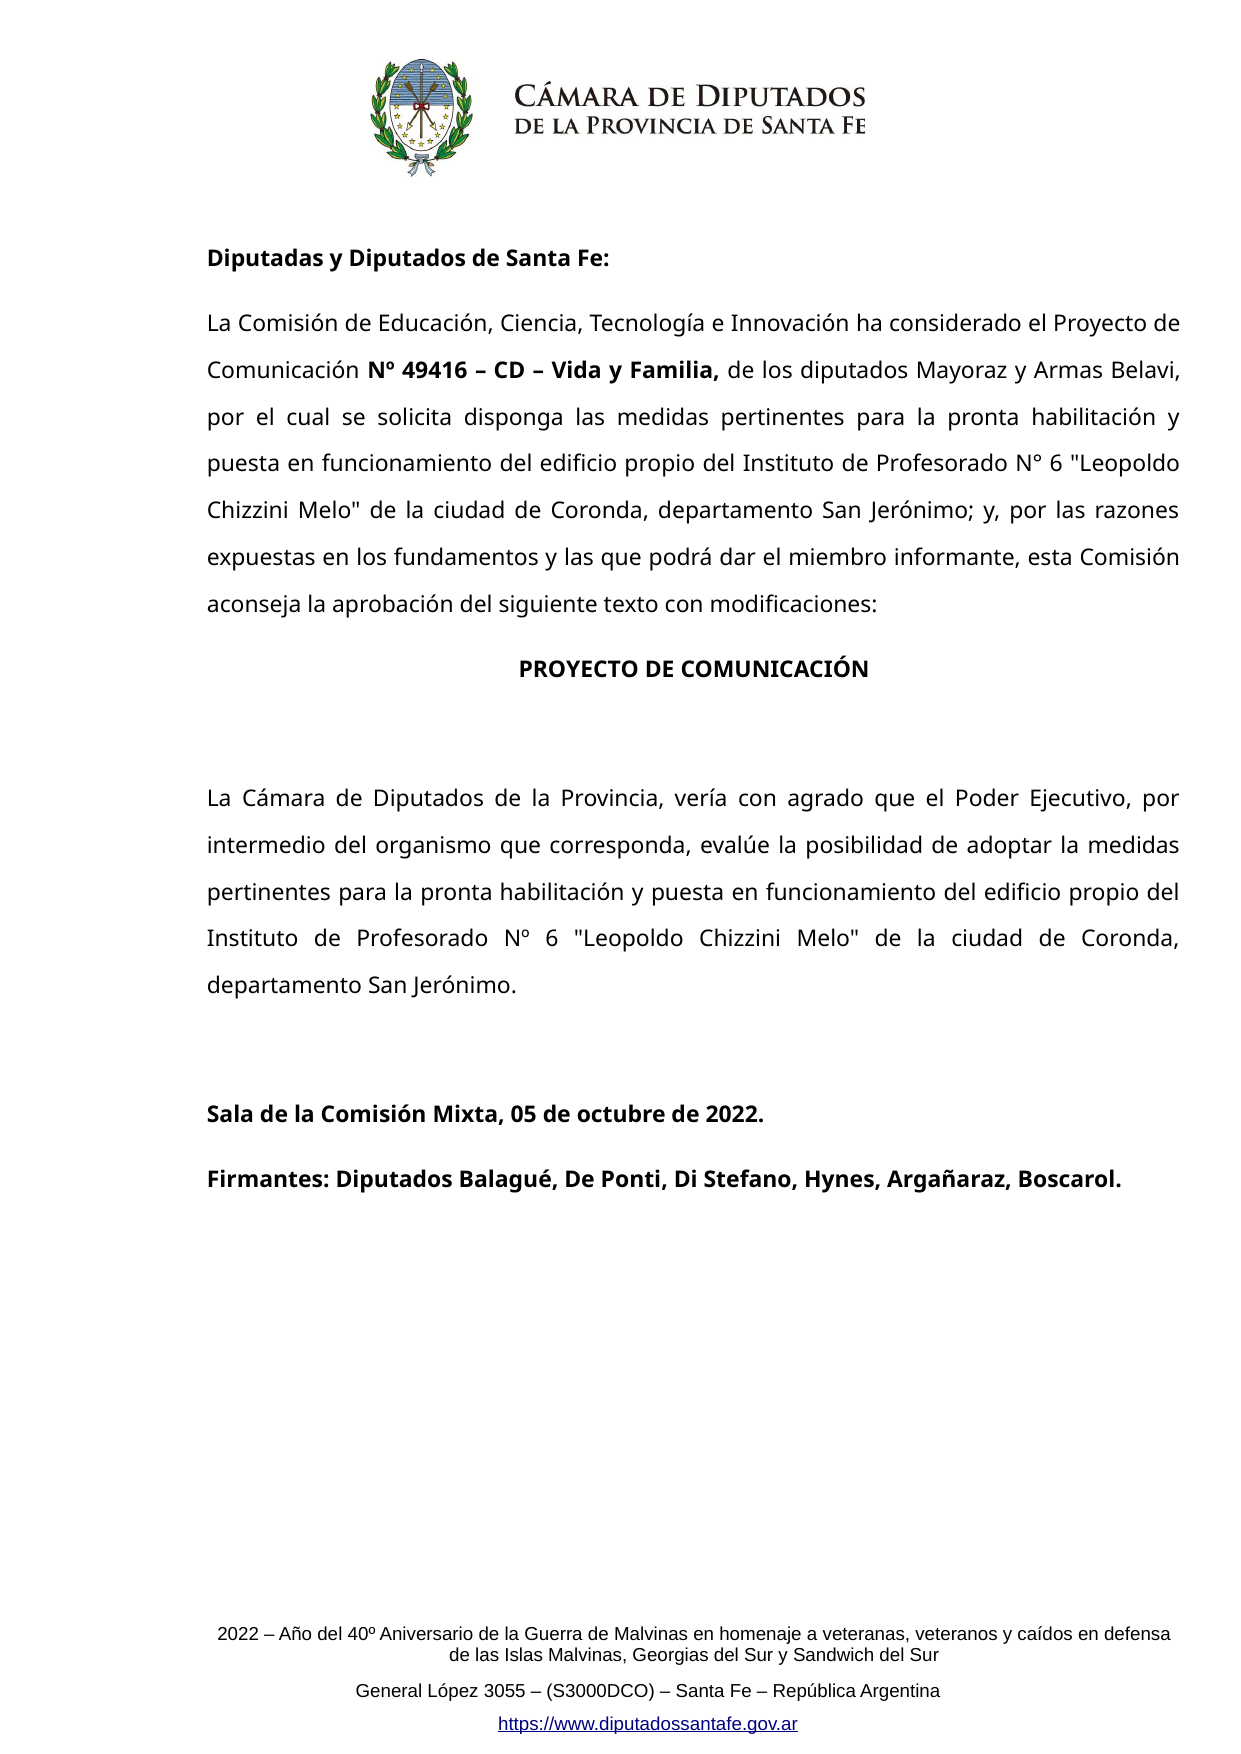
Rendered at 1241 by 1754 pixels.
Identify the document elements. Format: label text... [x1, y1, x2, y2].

text Firmantes: Diputados Balagué, De Ponti, Di Stefano, Hynes, Argañaraz, Boscarol. [207, 1163, 1181, 1194]
picture [370, 59, 866, 181]
text La Comisión de Educación, Ciencia, Tecnología e Innovación ha considerado el Proyecto de Comunicación Nº 49416 – CD – Vida y Familia, de los diputados Mayoraz y Armas Belavi, por el cual se solicita disponga las medidas pertinentes para la pronta habilitación y puesta en funcionamiento del edificio propio del Instituto de Profesorado N° 6 "Leopoldo Chizzini Melo" de la ciudad de Coronda, departamento San Jerónimo; y, por las razones expuestas en los fundamentos y las que podrá dar el miembro informante, esta Comisión aconseja la aprobación del siguiente texto con modificaciones: [207, 307, 1181, 619]
text PROYECTO DE COMUNICACIÓN [207, 653, 1181, 684]
text La Cámara de Diputados de la Provincia, vería con agrado que el Poder Ejecutivo, por intermedio del organismo que corresponda, evalúe la posibilidad de adoptar la medidas pertinentes para la pronta habilitación y puesta en funcionamiento del edificio propio del Instituto de Profesorado Nº 6 "Leopoldo Chizzini Melo" de la ciudad de Coronda, departamento San Jerónimo. [207, 782, 1181, 1001]
text Sala de la Comisión Mixta, 05 de octubre de 2022. [207, 1098, 1181, 1130]
text Diputadas y Diputados de Santa Fe: [207, 242, 1181, 273]
